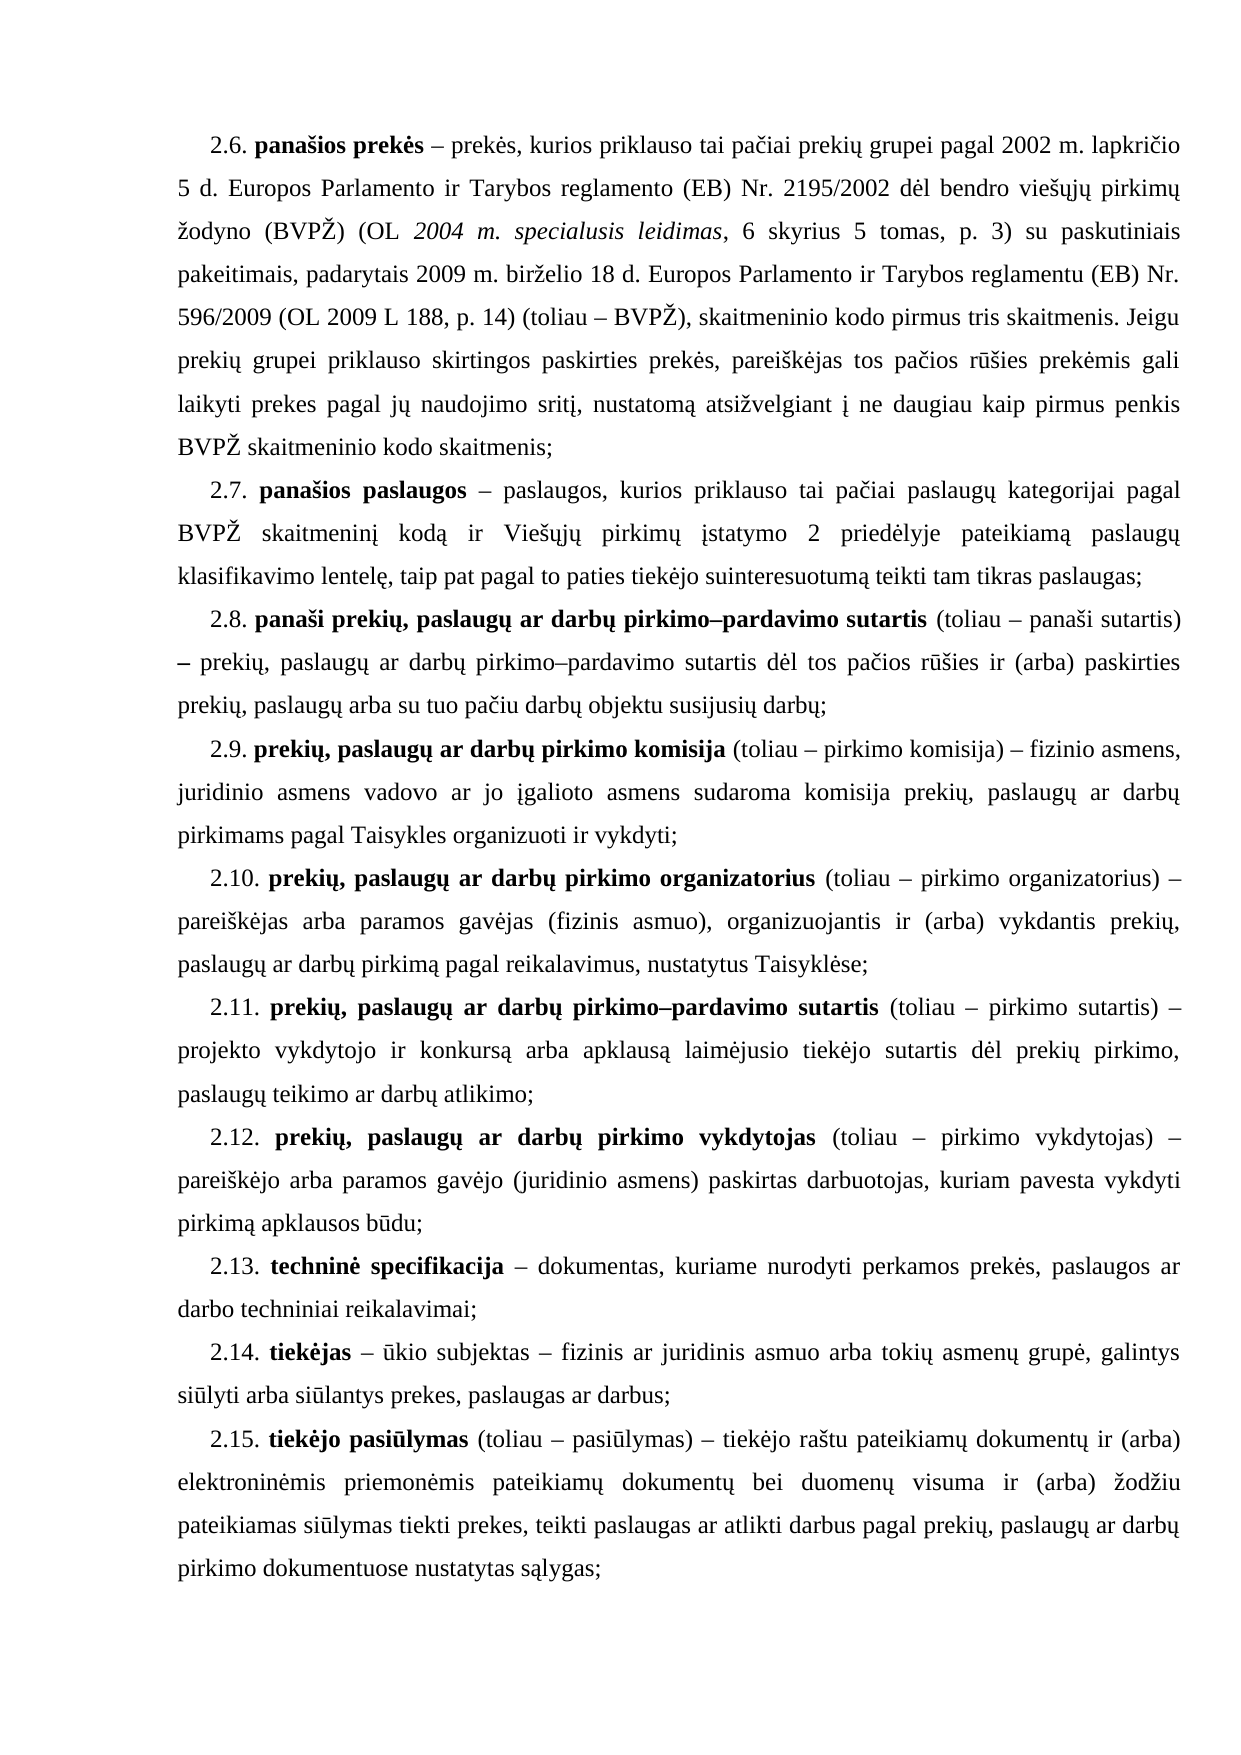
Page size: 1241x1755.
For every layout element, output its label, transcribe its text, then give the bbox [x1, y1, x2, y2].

text 2.15. tiekėjo pasiūlymas (toliau – pasiūlymas) – tiekėjo raštu pateikiamų dokumentų ir (arba) elektroninėmis priemonėmis pateikiamų dokumentų bei duomenų visuma ir (arba) žodžiu pateikiamas siūlymas tiekti prekes, teikti paslaugas ar atlikti darbus pagal prekių, paslaugų ar darbų pirkimo dokumentuose nustatytas sąlygas; [177, 1424, 1181, 1582]
text 2.12. prekių, paslaugų ar darbų pirkimo vykdytojas (toliau – pirkimo vykdytojas) – pareiškėjo arba paramos gavėjo (juridinio asmens) paskirtas darbuotojas, kuriam pavesta vykdyti pirkimą apklausos būdu; [177, 1122, 1181, 1237]
text 2.9. prekių, paslaugų ar darbų pirkimo komisija (toliau – pirkimo komisija) – fizinio asmens, juridinio asmens vadovo ar jo įgalioto asmens sudaroma komisija prekių, paslaugų ar darbų pirkimams pagal Taisykles organizuoti ir vykdyti; [177, 734, 1181, 849]
text 2.7. panašios paslaugos – paslaugos, kurios priklauso tai pačiai paslaugų kategorijai pagal BVPŽ skaitmeninį kodą ir Viešųjų pirkimų įstatymo 2 priedėlyje pateikiamą paslaugų klasifikavimo lentelę, taip pat pagal to paties tiekėjo suinteresuotumą teikti tam tikras paslaugas; [177, 475, 1181, 590]
text 2.11. prekių, paslaugų ar darbų pirkimo–pardavimo sutartis (toliau – pirkimo sutartis) – projekto vykdytojo ir konkursą arba apklausą laimėjusio tiekėjo sutartis dėl prekių pirkimo, paslaugų teikimo ar darbų atlikimo; [177, 992, 1181, 1107]
text 2.8. panaši prekių, paslaugų ar darbų pirkimo–pardavimo sutartis (toliau – panaši sutartis) – prekių, paslaugų ar darbų pirkimo–pardavimo sutartis dėl tos pačios rūšies ir (arba) paskirties prekių, paslaugų arba su tuo pačiu darbų objektu susijusių darbų; [177, 604, 1181, 719]
text 2.10. prekių, paslaugų ar darbų pirkimo organizatorius (toliau – pirkimo organizatorius) – pareiškėjas arba paramos gavėjas (fizinis asmuo), organizuojantis ir (arba) vykdantis prekių, paslaugų ar darbų pirkimą pagal reikalavimus, nustatytus Taisyklėse; [177, 863, 1181, 978]
text 2.14. tiekėjas – ūkio subjektas – fizinis ar juridinis asmuo arba tokių asmenų grupė, galintys siūlyti arba siūlantys prekes, paslaugas ar darbus; [177, 1337, 1181, 1409]
text 2.6. panašios prekės – prekės, kurios priklauso tai pačiai prekių grupei pagal 2002 m. lapkričio 5 d. Europos Parlamento ir Tarybos reglamento (EB) Nr. 2195/2002 dėl bendro viešųjų pirkimų žodyno (BVPŽ) (OL 2004 m. specialusis leidimas, 6 skyrius 5 tomas, p. 3) su paskutiniais pakeitimais, padarytais 2009 m. birželio 18 d. Europos Parlamento ir Tarybos reglamentu (EB) Nr. 596/2009 (OL 2009 L 188, p. 14) (toliau – BVPŽ), skaitmeninio kodo pirmus tris skaitmenis. Jeigu prekių grupei priklauso skirtingos paskirties prekės, pareiškėjas tos pačios rūšies prekėmis gali laikyti prekes pagal jų naudojimo sritį, nustatomą atsižvelgiant į ne daugiau kaip pirmus penkis BVPŽ skaitmeninio kodo skaitmenis; [177, 130, 1181, 461]
text 2.13. techninė specifikacija – dokumentas, kuriame nurodyti perkamos prekės, paslaugos ar darbo techniniai reikalavimai; [177, 1251, 1181, 1323]
